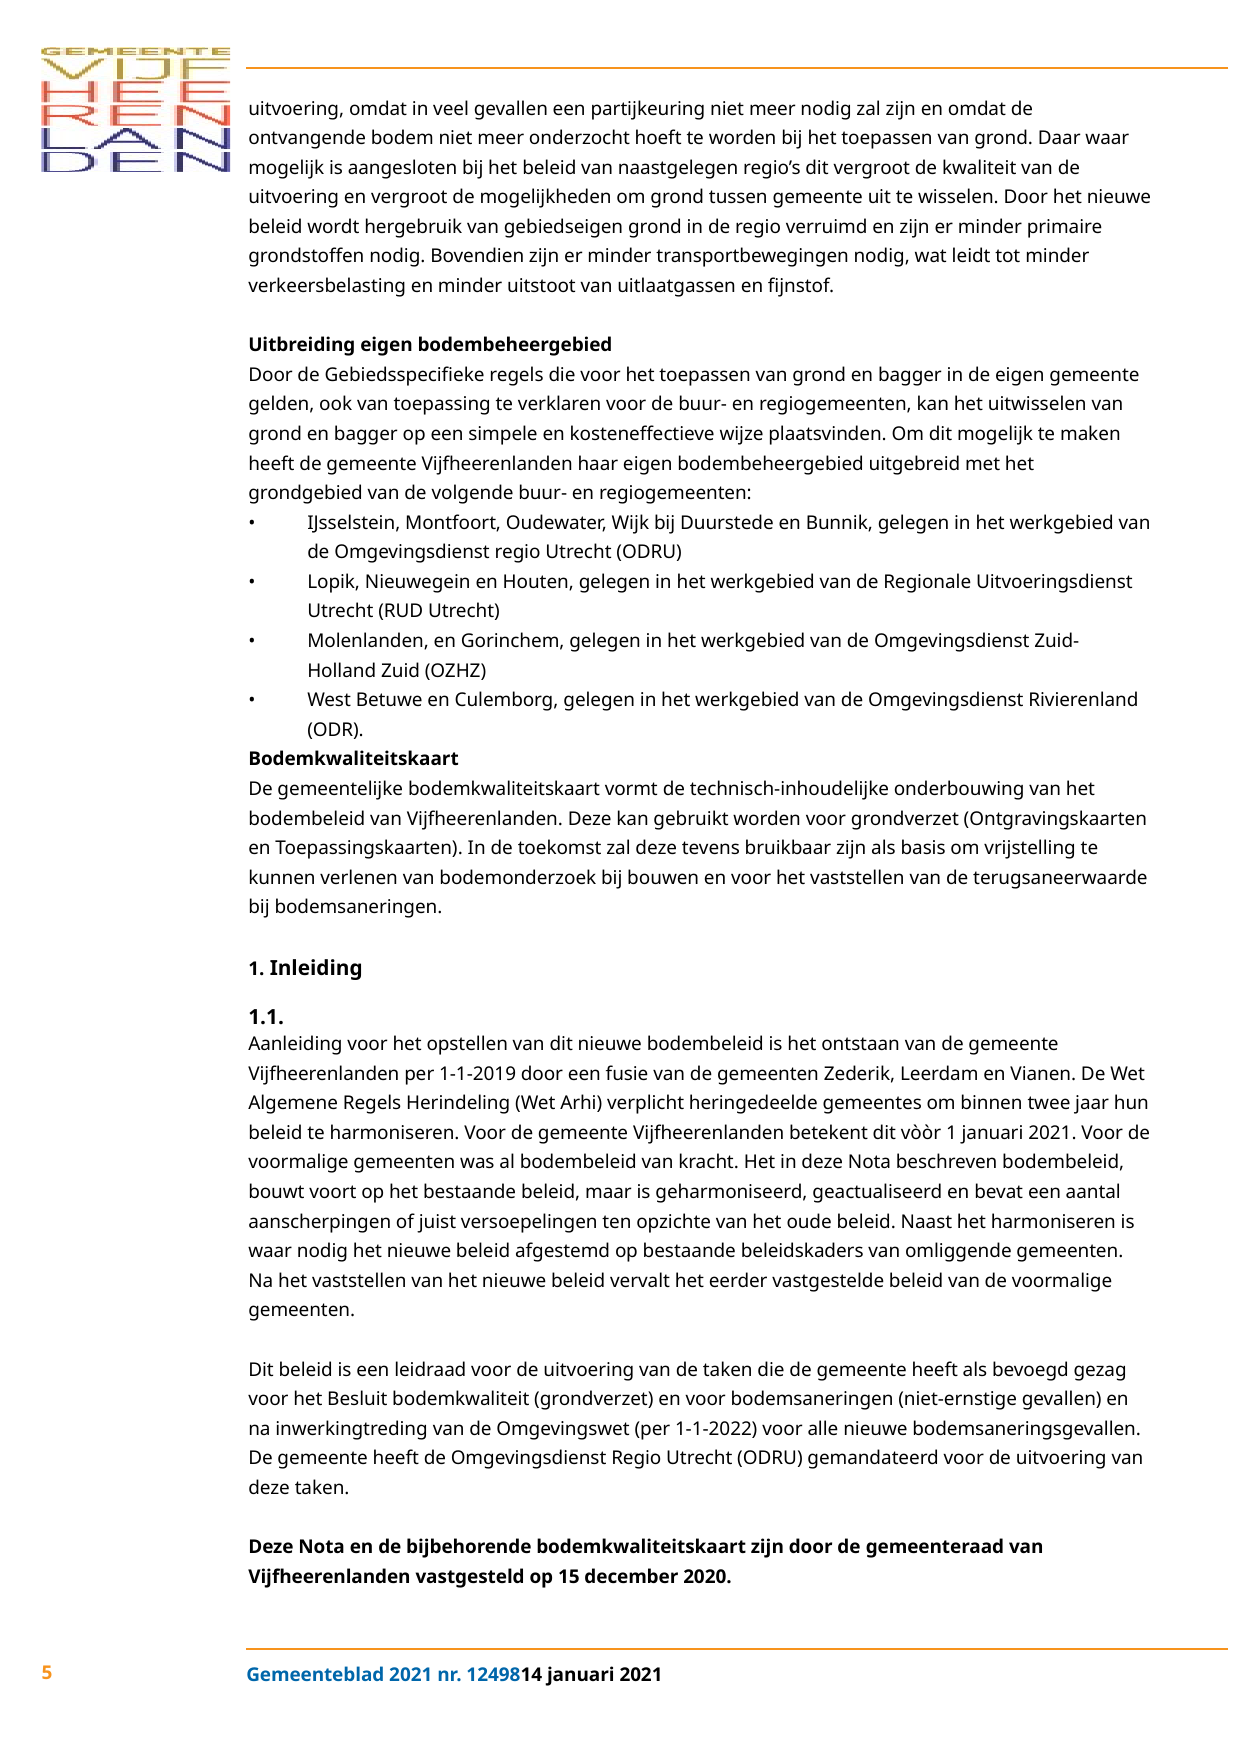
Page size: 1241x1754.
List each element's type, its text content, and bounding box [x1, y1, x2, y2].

text uitvoering, omdat in veel gevallen een partijkeuring niet meer nodig zal zijn en omdat de ontvangende bodem niet meer onderzocht hoeft te worden bij het toepassen van grond. Daar waar mogelijk is aangesloten bij het beleid van naastgelegen regio’s dit vergroot de kwaliteit van de uitvoering en vergroot de mogelijkheden om grond tussen gemeente uit te wisselen. Door het nieuwe beleid wordt hergebruik van gebiedseigen grond in de regio verruimd en zijn er minder primaire grondstoffen nodig. Bovendien zijn er minder transportbewegingen nodig, wat leidt tot minder verkeersbelasting en minder uitstoot van uitlaatgassen en fijnstof. [248, 95, 1152, 298]
picture [41, 47, 231, 172]
text 1.1. [248, 1002, 1152, 1030]
text Bodemkwaliteitskaart [248, 746, 1152, 771]
text Uitbreiding eigen bodembeheergebied [248, 331, 1152, 357]
text Deze Nota en de bijbehorende bodemkwaliteitskaart zijn door de gemeenteraad van Vijfheerenlanden vastgesteld op 15 december 2020. [248, 1533, 1152, 1589]
list West Betuwe en Culemborg, gelegen in het werkgebied van de Omgevingsdienst Rivierenland (ODR). [248, 686, 1152, 742]
text Dit beleid is een leidraad voor de uitvoering van de taken die de gemeente heeft als bevoegd gezag voor het Besluit bodemkwaliteit (grondverzet) en voor bodemsaneringen (niet-ernstige gevallen) en na inwerkingtreding van de Omgevingswet (per 1-1-2022) voor alle nieuwe bodemsaneringsgevallen. De gemeente heeft de Omgevingsdienst Regio Utrecht (ODRU) gemandateerd voor de uitvoering van deze taken. [248, 1356, 1152, 1500]
text Door de Gebiedsspecifieke regels die voor het toepassen van grond en bagger in de eigen gemeente gelden, ook van toepassing te verklaren voor de buur- en regiogemeenten, kan het uitwisselen van grond en bagger op een simpele en kosteneffectieve wijze plaatsvinden. Om dit mogelijk te maken heeft de gemeente Vijfheerenlanden haar eigen bodembeheergebied uitgebreid met het grondgebied van de volgende buur- en regiogemeenten: [248, 361, 1152, 505]
list Molenlanden, en Gorinchem, gelegen in het werkgebied van de Omgevingsdienst Zuid- Holland Zuid (OZHZ) [248, 627, 1152, 683]
list IJsselstein, Montfoort, Oudewater, Wijk bij Duurstede en Bunnik, gelegen in het werkgebied van de Omgevingsdienst regio Utrecht (ODRU) [248, 509, 1152, 564]
text 1. Inleiding [248, 953, 1152, 981]
list Lopik, Nieuwegein en Houten, gelegen in het werkgebied van de Regionale Uitvoeringsdienst Utrecht (RUD Utrecht) [248, 568, 1152, 623]
text Aanleiding voor het opstellen van dit nieuwe bodembeleid is het ontstaan van de gemeente Vijfheerenlanden per 1-1-2019 door een fusie van de gemeenten Zederik, Leerdam en Vianen. De Wet Algemene Regels Herindeling (Wet Arhi) verplicht heringedeelde gemeentes om binnen twee jaar hun beleid te harmoniseren. Voor de gemeente Vijfheerenlanden betekent dit vòòr 1 januari 2021. Voor de voormalige gemeenten was al bodembeleid van kracht. Het in deze Nota beschreven bodembeleid, bouwt voort op het bestaande beleid, maar is geharmoniseerd, geactualiseerd en bevat een aantal aanscherpingen of juist versoepelingen ten opzichte van het oude beleid. Naast het harmoniseren is waar nodig het nieuwe beleid afgestemd op bestaande beleidskaders van omliggende gemeenten. Na het vaststellen van het nieuwe beleid vervalt het eerder vastgestelde beleid van de voormalige gemeenten. [248, 1030, 1152, 1322]
text De gemeentelijke bodemkwaliteitskaart vormt de technisch-inhoudelijke onderbouwing van het bodembeleid van Vijfheerenlanden. Deze kan gebruikt worden voor grondverzet (Ontgravingskaarten en Toepassingskaarten). In de toekomst zal deze tevens bruikbaar zijn als basis om vrijstelling te kunnen verlenen van bodemonderzoek bij bouwen en voor het vaststellen van de terugsaneerwaarde bij bodemsaneringen. [248, 775, 1152, 919]
